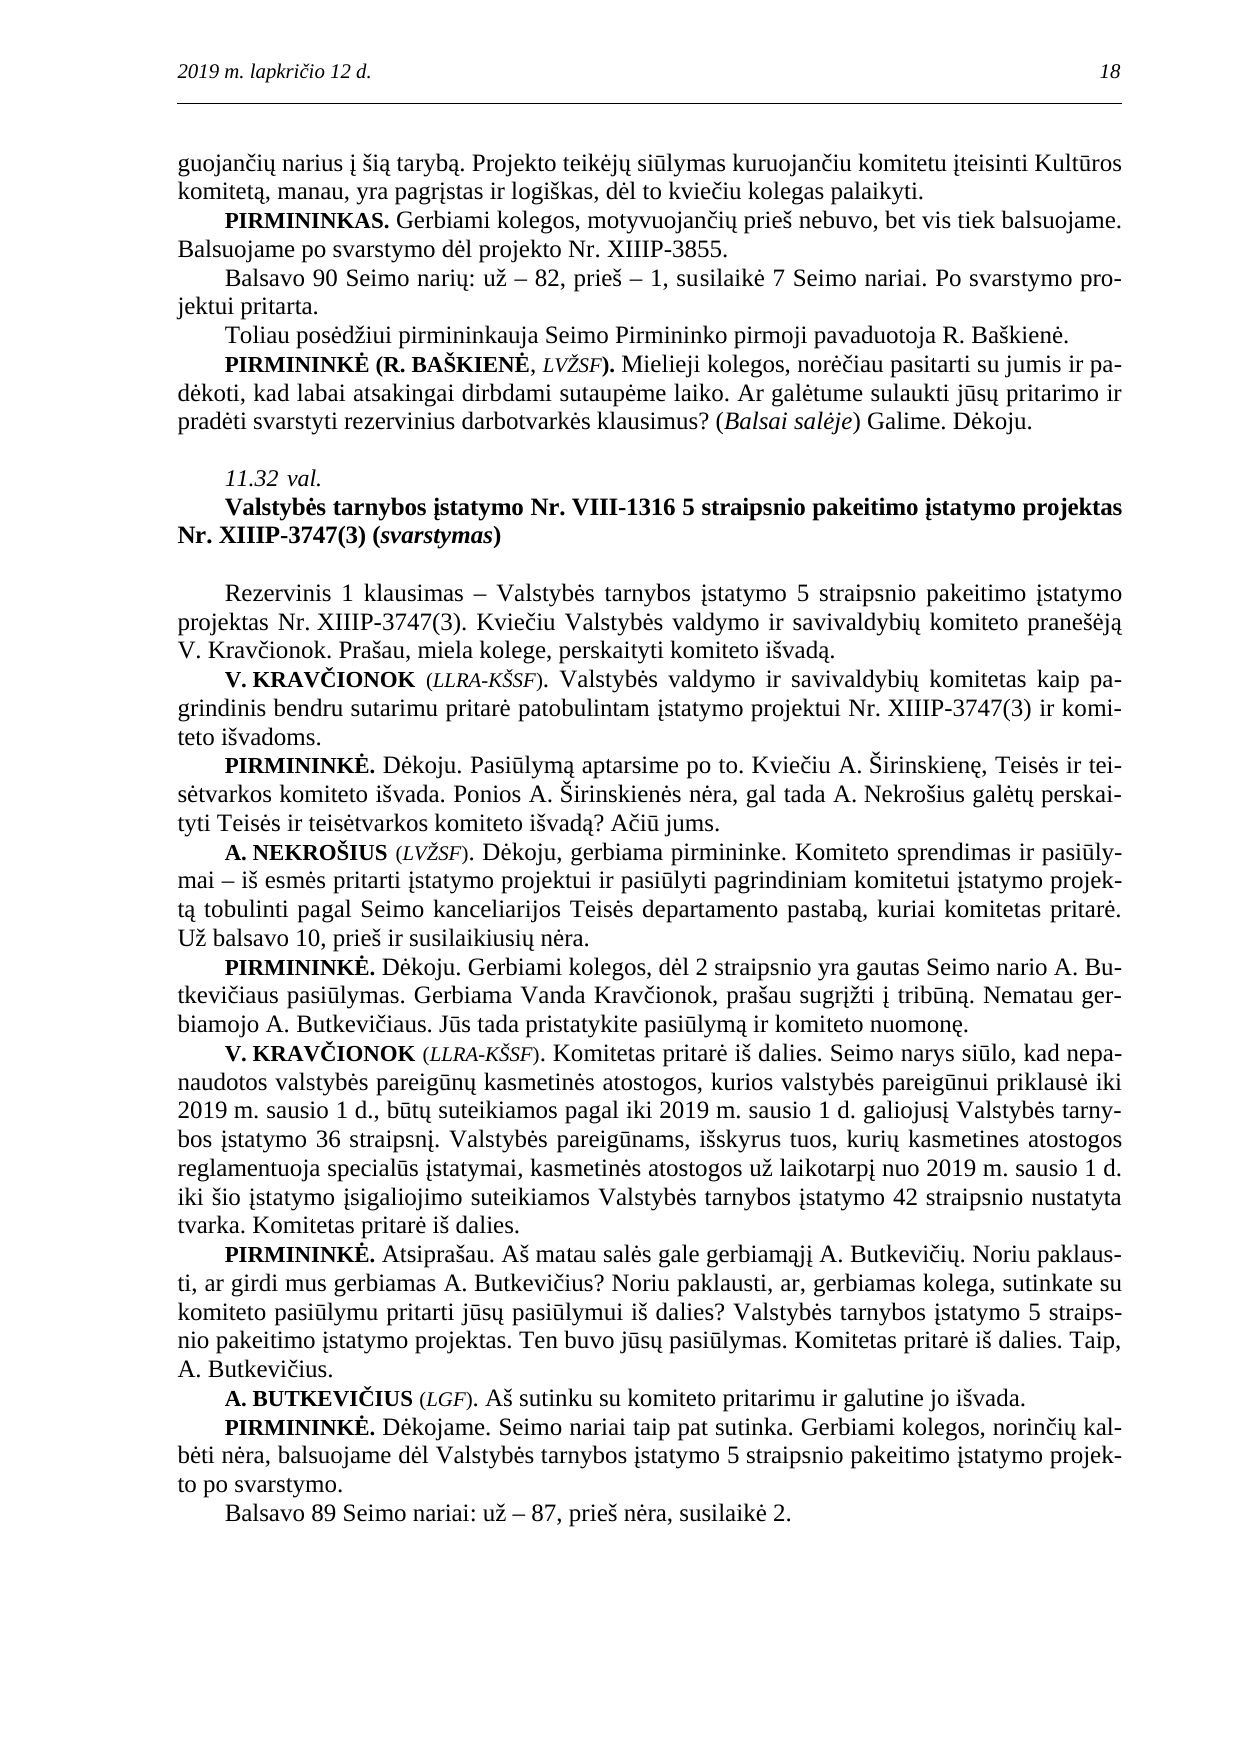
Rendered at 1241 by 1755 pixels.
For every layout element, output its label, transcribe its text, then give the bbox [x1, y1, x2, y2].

text To­liau po­sė­džiui pir­mi­nin­kau­ja Sei­mo Pir­mi­nin­ko pir­mo­ji pa­va­duo­to­ja R. Baš­kie­nė. [177, 320, 1122, 349]
text PIRMININKĖ. Dė­ko­ja­me. Sei­mo na­riai taip pat su­tin­ka. Ger­bia­mi ko­le­gos, no­rin­čių kal­bė­ti nė­ra, bal­suo­ja­me dėl Vals­ty­bės tar­ny­bos įsta­ty­mo 5 straips­nio pa­kei­ti­mo įsta­ty­mo pro­jek­to po svars­ty­mo. [177, 1412, 1122, 1498]
text V. KRAVČIONOK (LLRA-KŠSF). Vals­ty­bės val­dy­mo ir sa­vi­val­dy­bių ko­mi­te­tas kaip pa­grin­di­nis ben­dru su­ta­ri­mu pri­ta­rė pa­to­bu­lin­tam įsta­ty­mo pro­jek­tui Nr. XIIIP-3747(3) ir ko­mi­te­to iš­va­doms. [177, 664, 1122, 750]
text A. BUTKEVIČIUS (LGF). Aš su­tin­ku su ko­mi­te­to pri­ta­ri­mu ir ga­lu­ti­ne jo iš­va­da. [177, 1383, 1122, 1412]
text PIRMININKĖ (R. BAŠKIENĖ, LVŽSF). Mie­lie­ji ko­le­gos, no­rė­čiau pa­si­tar­ti su ju­mis ir pa­dė­ko­ti, kad la­bai at­sa­kin­gai dirb­da­mi su­tau­pė­me lai­ko. Ar ga­lė­tu­me su­lauk­ti jū­sų pri­ta­ri­mo ir pra­dė­ti svars­ty­ti re­zer­vi­nius dar­bo­tvarkės klau­si­mus? (Bal­sai sa­lė­je) Ga­li­me. Dė­ko­ju. [177, 349, 1122, 435]
text Vals­ty­bės tar­ny­bos įsta­ty­mo Nr. VIII-1316 5 straips­nio pa­kei­ti­mo įsta­ty­mo projektas Nr. XIIIP-3747(3) (svars­ty­mas) [177, 492, 1122, 549]
text PIRMININKĖ. At­si­pra­šau. Aš ma­tau sa­lės ga­le ger­bia­mą­jį A. But­ke­vi­čių. No­riu pa­klaus­ti, ar gir­di mus ger­bia­mas A. But­ke­vi­čius? No­riu pa­klaus­ti, ar, ger­bia­mas ko­le­ga, su­tin­ka­te su ko­mi­te­to pa­siū­ly­mu pri­tar­ti jū­sų pa­siū­ly­mui iš da­lies? Vals­ty­bės tar­ny­bos įsta­ty­mo 5 straips­nio pa­kei­ti­mo įsta­ty­mo pro­jek­tas. Ten bu­vo jū­sų pa­siū­ly­mas. Ko­mi­te­tas pri­ta­rė iš da­lies. Taip, A. But­ke­vi­čius. [177, 1239, 1122, 1383]
text Re­zer­vi­nis 1 klau­si­mas – Vals­ty­bės tar­ny­bos įsta­ty­mo 5 straips­nio pa­kei­ti­mo įsta­ty­mo pro­jek­tas Nr. XIIIP-3747(3). Kvie­čiu Vals­ty­bės val­dy­mo ir sa­vi­val­dy­bių ko­mi­te­to pra­ne­šė­ją V. Krav­čio­nok. Pra­šau, mie­la ko­le­ge, per­skai­ty­ti ko­mi­te­to iš­va­dą. [177, 578, 1122, 664]
text PIRMININKAS. Ger­bia­mi ko­le­gos, mo­ty­vuo­jan­čių prieš ne­bu­vo, bet vis tiek bal­suo­ja­me. Bal­suo­ja­me po svars­ty­mo dėl pro­jek­to Nr. XIIIP-3855. [177, 205, 1122, 263]
text PIRMININKĖ. Dė­ko­ju. Pa­siū­ly­mą ap­tar­si­me po to. Kvie­čiu A. Ši­rins­kie­nę, Tei­sės ir tei­sėt­var­kos ko­mi­te­to iš­va­da. Po­nios A. Ši­rins­kie­nės nė­ra, gal ta­da A. Ne­kro­šius ga­lė­tų per­skai­ty­ti Tei­sės ir tei­sėt­var­kos ko­mi­te­to iš­va­dą? Ačiū jums. [177, 750, 1122, 837]
text 11.32 val. [224, 464, 1122, 492]
text guo­jan­čių na­rius į šią ta­ry­bą. Pro­jek­to tei­kė­jų siū­ly­mas ku­ruo­jan­čiu ko­mi­te­tu įtei­sin­ti Kul­tū­ros ko­mi­te­tą, ma­nau, yra pa­grįs­tas ir lo­giš­kas, dėl to kvie­čiu ko­le­gas pa­lai­ky­ti. [177, 148, 1122, 205]
text V. KRAVČIONOK (LLRA-KŠSF). Ko­mi­te­tas pri­ta­rė iš da­lies. Sei­mo na­rys siū­lo, kad ne­pa­nau­do­tos vals­ty­bės pa­rei­gū­nų kas­me­ti­nės atos­to­gos, ku­rios vals­ty­bės pa­rei­gū­nui pri­klau­sė iki 2019 m. sau­sio 1 d., bū­tų su­tei­kia­mos pa­gal iki 2019 m. sau­sio 1 d. ga­lio­ju­sį Vals­ty­bės tar­ny­bos įsta­ty­mo 36 straips­nį. Vals­ty­bės pa­rei­gū­nams, iš­sky­rus tuos, ku­rių kas­me­ti­nes atos­to­gos reg­la­men­tuo­ja spe­cia­lūs įsta­ty­mai, kas­me­ti­nės atos­to­gos už lai­ko­tar­pį nuo 2019 m. sau­sio 1 d. iki šio įsta­ty­mo įsi­ga­lio­ji­mo su­tei­kia­mos Vals­ty­bės tar­ny­bos įsta­ty­mo 42 straips­nio nu­sta­ty­ta tvar­ka. Ko­mi­te­tas pri­ta­rė iš da­lies. [177, 1038, 1122, 1239]
text A. NEKROŠIUS (LVŽSF). Dė­ko­ju, ger­bia­ma pir­mi­nin­ke. Ko­mi­te­to spren­di­mas ir pa­siū­ly­mai – iš es­mės pri­tar­ti įsta­ty­mo pro­jek­tui ir pa­siū­ly­ti pa­grin­di­niam ko­mi­te­tui įsta­ty­mo pro­jek­tą to­bu­lin­ti pa­gal Sei­mo kan­ce­lia­ri­jos Tei­sės de­par­ta­men­to pa­sta­bą, ku­riai ko­mi­te­tas pri­ta­rė. Už bal­sa­vo 10, prieš ir su­si­lai­kiu­sių nė­ra. [177, 837, 1122, 952]
text Bal­sa­vo 90 Sei­mo na­rių: už – 82, prieš – 1, su­si­lai­kė 7 Sei­mo na­riai. Po svars­ty­mo pro­jek­tui pri­tar­ta. [177, 263, 1122, 320]
text PIRMININKĖ. Dė­ko­ju. Ger­bia­mi ko­le­gos, dėl 2 straips­nio yra gau­tas Sei­mo na­rio A. Bu­t­ke­vi­čiaus pa­siū­ly­mas. Ger­bia­ma Vanda Krav­čio­nok, pra­šau su­grįž­ti į tri­bū­ną. Ne­ma­tau ger­bia­mo­jo A. But­ke­vi­čiaus. Jūs ta­da pri­sta­ty­ki­te pa­siū­ly­mą ir ko­mi­te­to nuo­mo­nę. [177, 952, 1122, 1038]
text Bal­sa­vo 89 Sei­mo na­riai: už – 87, prieš nė­ra, su­si­lai­kė 2. [177, 1498, 1122, 1527]
